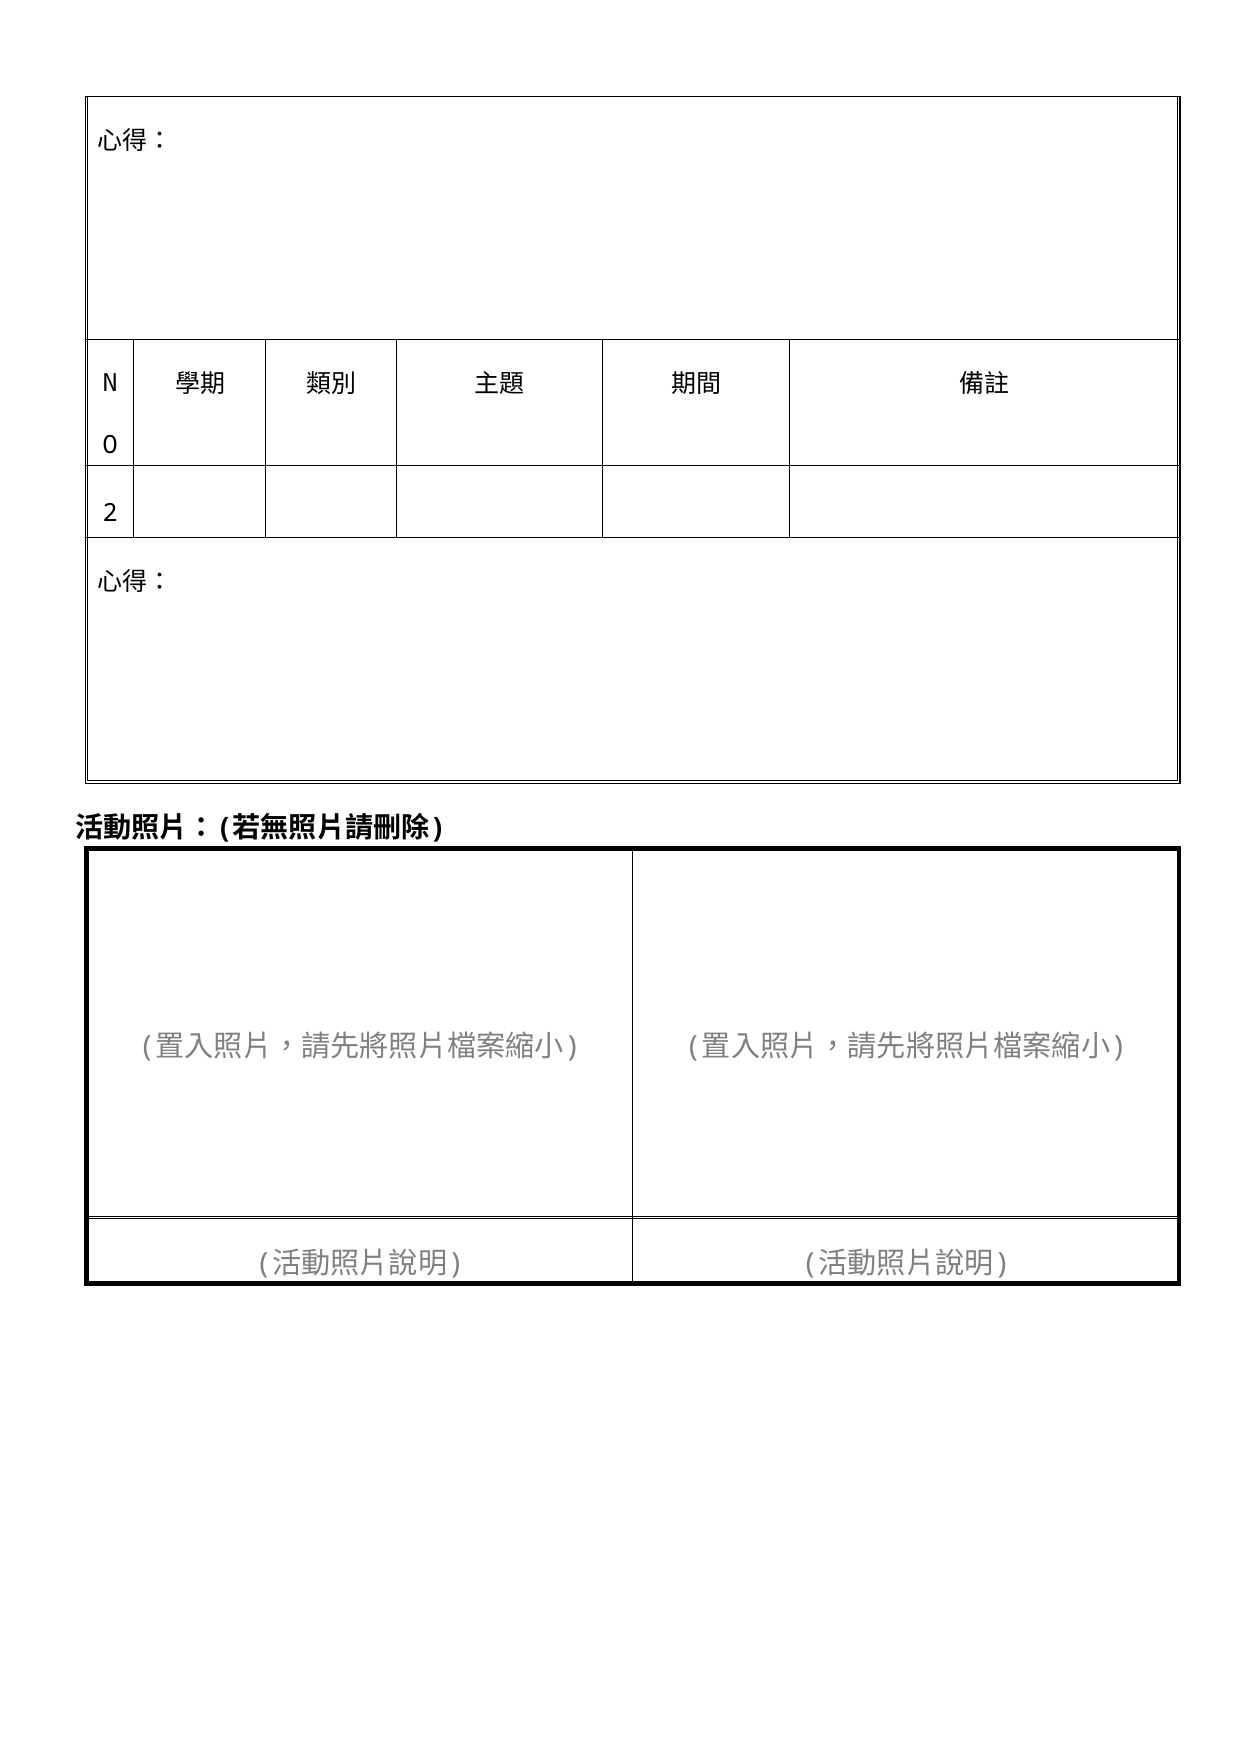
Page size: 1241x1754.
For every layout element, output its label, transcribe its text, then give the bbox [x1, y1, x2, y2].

table_cell 2 [88, 466, 133, 537]
table_cell (活動照片說明) [89, 1219, 632, 1281]
table_header (置入照片，請先將照片檔案縮小) [633, 851, 1177, 1216]
subtitle 活動照片：(若無照片請刪除) [75, 783, 1165, 846]
table_cell 心得： [88, 97, 1177, 339]
table_cell 學期 [134, 340, 265, 465]
table_cell [603, 466, 789, 537]
table_cell NO [88, 340, 133, 465]
table_header (置入照片，請先將照片檔案縮小) [89, 851, 632, 1216]
table_cell [397, 466, 602, 537]
table_cell [134, 466, 265, 537]
table_cell 心得： [88, 538, 1177, 780]
table_cell 備註 [790, 340, 1177, 465]
table_cell 主題 [397, 340, 602, 465]
table_cell [266, 466, 396, 537]
table_cell 類別 [266, 340, 396, 465]
table_cell [790, 466, 1177, 537]
table_cell (活動照片說明) [633, 1219, 1177, 1281]
table_cell 期間 [603, 340, 789, 465]
